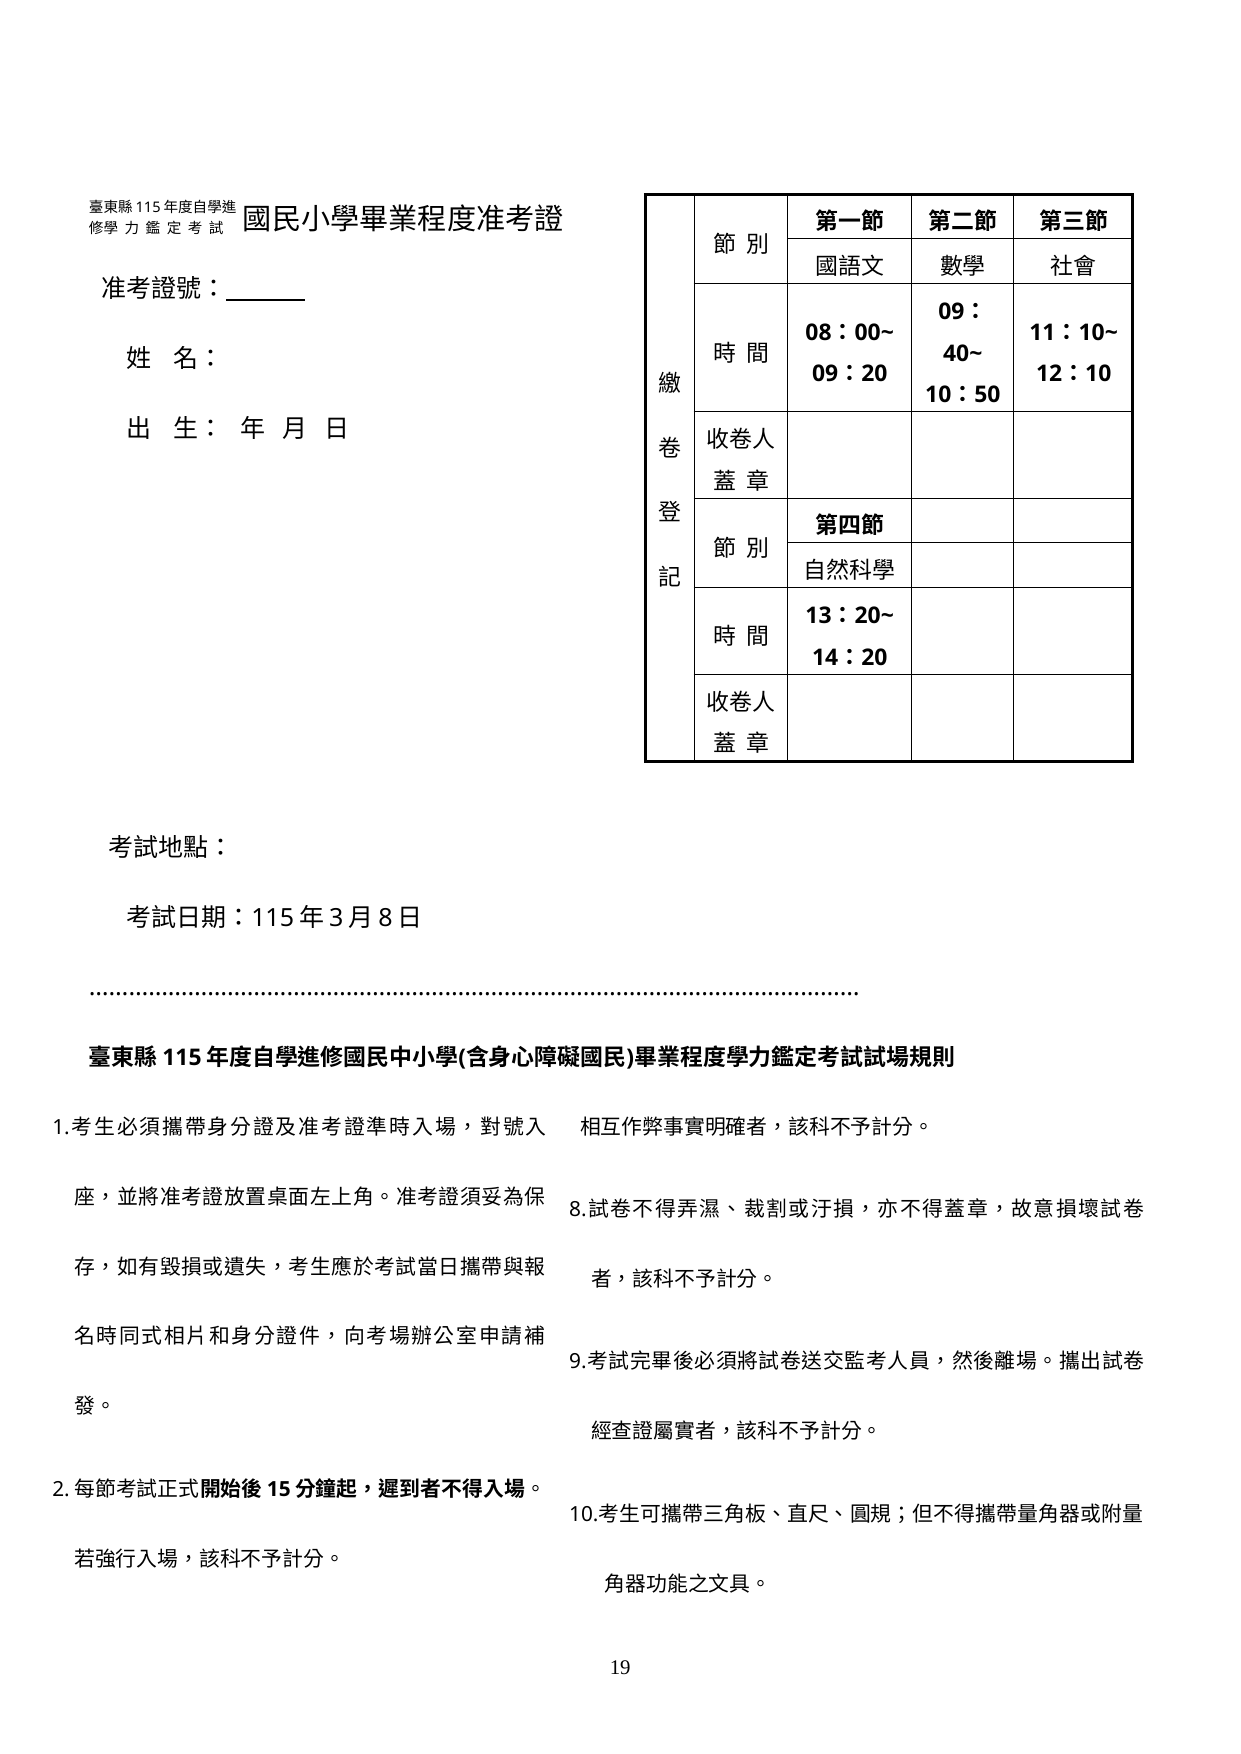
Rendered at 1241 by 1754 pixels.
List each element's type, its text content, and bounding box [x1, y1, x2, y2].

table_cell [912, 675, 1013, 760]
table_cell 收卷人 蓋 章 [695, 675, 787, 760]
table_cell 時 間 [695, 284, 787, 411]
table_header 第二節 [912, 196, 1013, 238]
table_header 第三節 [1014, 196, 1131, 238]
table_cell [912, 543, 1013, 587]
table_cell 08：00~ 09：20 [788, 284, 911, 411]
text 臺東縣115年度自學進修學 力 鑑 定 考 試 國民小學畢業程度准考證 [89, 182, 1152, 252]
table_cell 時 間 [695, 588, 787, 673]
table_cell 13：20~ 14：20 [788, 588, 911, 673]
text [1134, 252, 1152, 321]
text [1134, 391, 1152, 461]
table_cell 09：40~ 10：50 [912, 284, 1013, 411]
table_cell 11：10~ 12：10 [1014, 284, 1131, 411]
table_header 繳 卷 登 記 [647, 196, 694, 760]
table_cell 節 別 [695, 499, 787, 587]
table_cell 社會 [1014, 239, 1131, 283]
table_cell [1014, 499, 1131, 542]
text ……………………………………………………………………………………………………… [89, 951, 1152, 1020]
table_header 節 別 [695, 196, 787, 283]
text 出 生： 年 月 日 [114, 391, 644, 461]
text 准考證號： [89, 252, 644, 321]
table_cell 自然科學 [788, 543, 911, 587]
table_header 第一節 [788, 196, 911, 238]
table_cell [1014, 675, 1131, 760]
table_cell 國語文 [788, 239, 911, 283]
table_cell [1014, 588, 1131, 673]
text 考試地點： [89, 811, 1152, 881]
table_cell 第四節 [788, 499, 911, 542]
table_cell [912, 412, 1013, 497]
table_cell [1014, 412, 1131, 497]
text 姓 名： [114, 321, 644, 391]
table_header 相互作弊事實明確者，該科不予計分。 8.試卷不得弄濕、裁割或汙損，亦不得蓋章，故意損壞試卷者，該科不予計分。 9.考試完畢後必須將試卷送交監考人員，然後離場。攜出試卷經查證屬實者，該科不予計分。 10.考生可攜帶三角板、直尺、圓規；但不得攜帶量角器或附量角器功能之文具。 [558, 1090, 1156, 1629]
table_cell [788, 412, 911, 497]
text 考試日期：115年3月8日 [113, 881, 1152, 951]
table_cell 收卷人 蓋 章 [695, 412, 787, 497]
table_cell [1014, 543, 1131, 587]
table_header 1.考生必須攜帶身分證及准考證準時入場，對號入座，並將准考證放置桌面左上角。准考證須妥為保存，如有毀損或遺失，考生應於考試當日攜帶與報名時同式相片和身分證件，向考場辦公室申請補發。 2. 每節考試正式開始後15分鐘起，遲到者不得入場。若強行入場，該科不予計分。 [41, 1090, 558, 1629]
table_cell [788, 675, 911, 760]
table_cell [912, 588, 1013, 673]
text 臺東縣115年度自學進修國民中小學(含身心障礙國民)畢業程度學力鑑定考試試場規則 [89, 1020, 1152, 1090]
table_cell 數學 [912, 239, 1013, 283]
table_cell [912, 499, 1013, 542]
text [1134, 321, 1152, 391]
